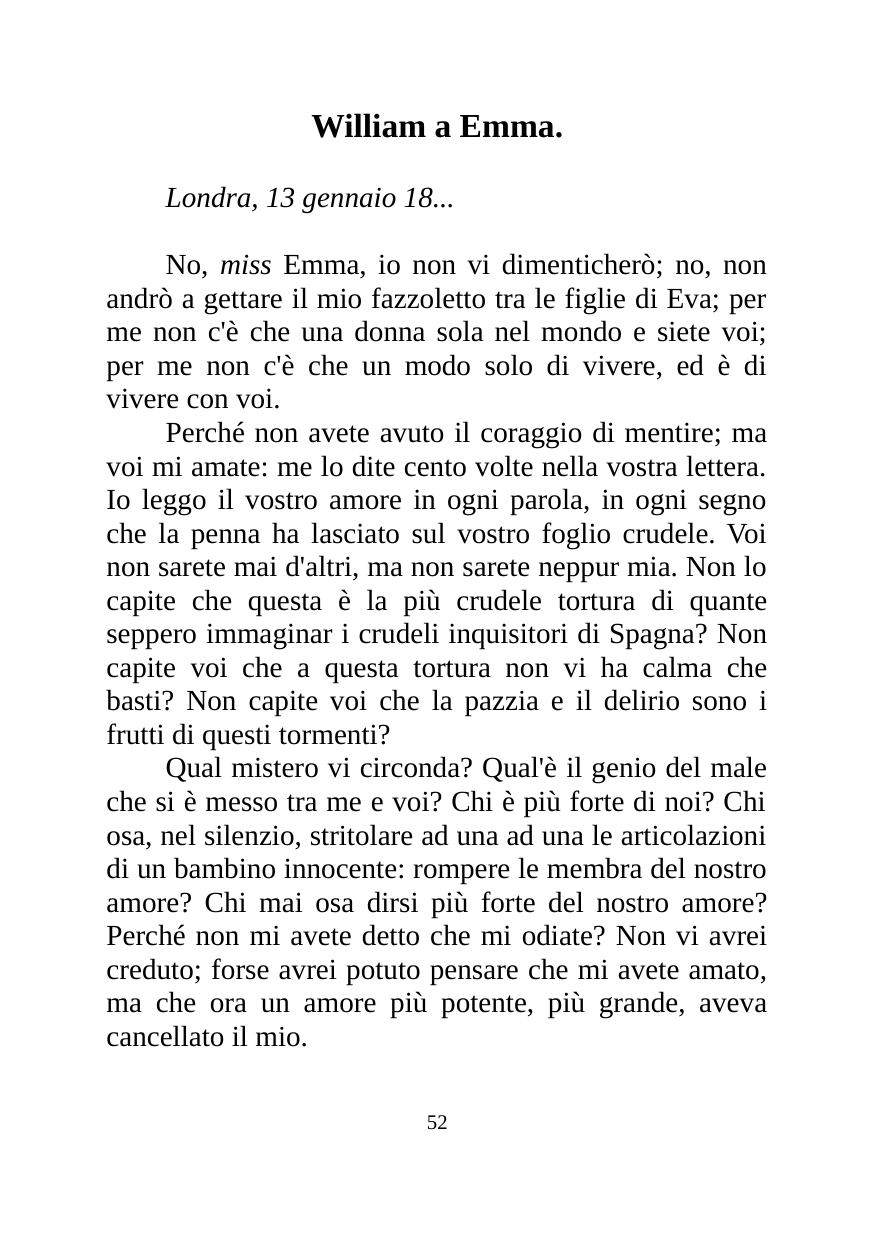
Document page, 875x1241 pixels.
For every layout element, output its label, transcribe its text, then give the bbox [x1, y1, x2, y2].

text No, miss Emma, io non vi dimenticherò; no, non andrò a gettare il mio fazzoletto tra le figlie di Eva; per me non c'è che una donna sola nel mondo e siete voi; per me non c'è che un modo solo di vivere, ed è di vivere con voi. [106, 247, 768, 415]
text Qual mistero vi circonda? Qual'è il genio del male che si è messo tra me e voi? Chi è più forte di noi? Chi osa, nel silenzio, stritolare ad una ad una le articolazioni di un bambino innocente: rompere le membra del nostro amore? Chi mai osa dirsi più forte del nostro amore? Perché non mi avete detto che mi odiate? Non vi avrei creduto; forse avrei potuto pensare che mi avete amato, ma che ora un amore più potente, più grande, aveva cancellato il mio. [106, 751, 768, 1052]
text Londra, 13 gennaio 18... [106, 180, 768, 214]
subtitle William a Emma. [106, 106, 768, 145]
text Perché non avete avuto il coraggio di mentire; ma voi mi amate: me lo dite cento volte nella vostra lettera. Io leggo il vostro amore in ogni parola, in ogni segno che la penna ha lasciato sul vostro foglio crudele. Voi non sarete mai d'altri, ma non sarete neppur mia. Non lo capite che questa è la più crudele tortura di quante seppero immaginar i crudeli inquisitori di Spagna? Non capite voi che a questa tortura non vi ha calma che basti? Non capite voi che la pazzia e il delirio sono i frutti di questi tormenti? [106, 415, 768, 751]
